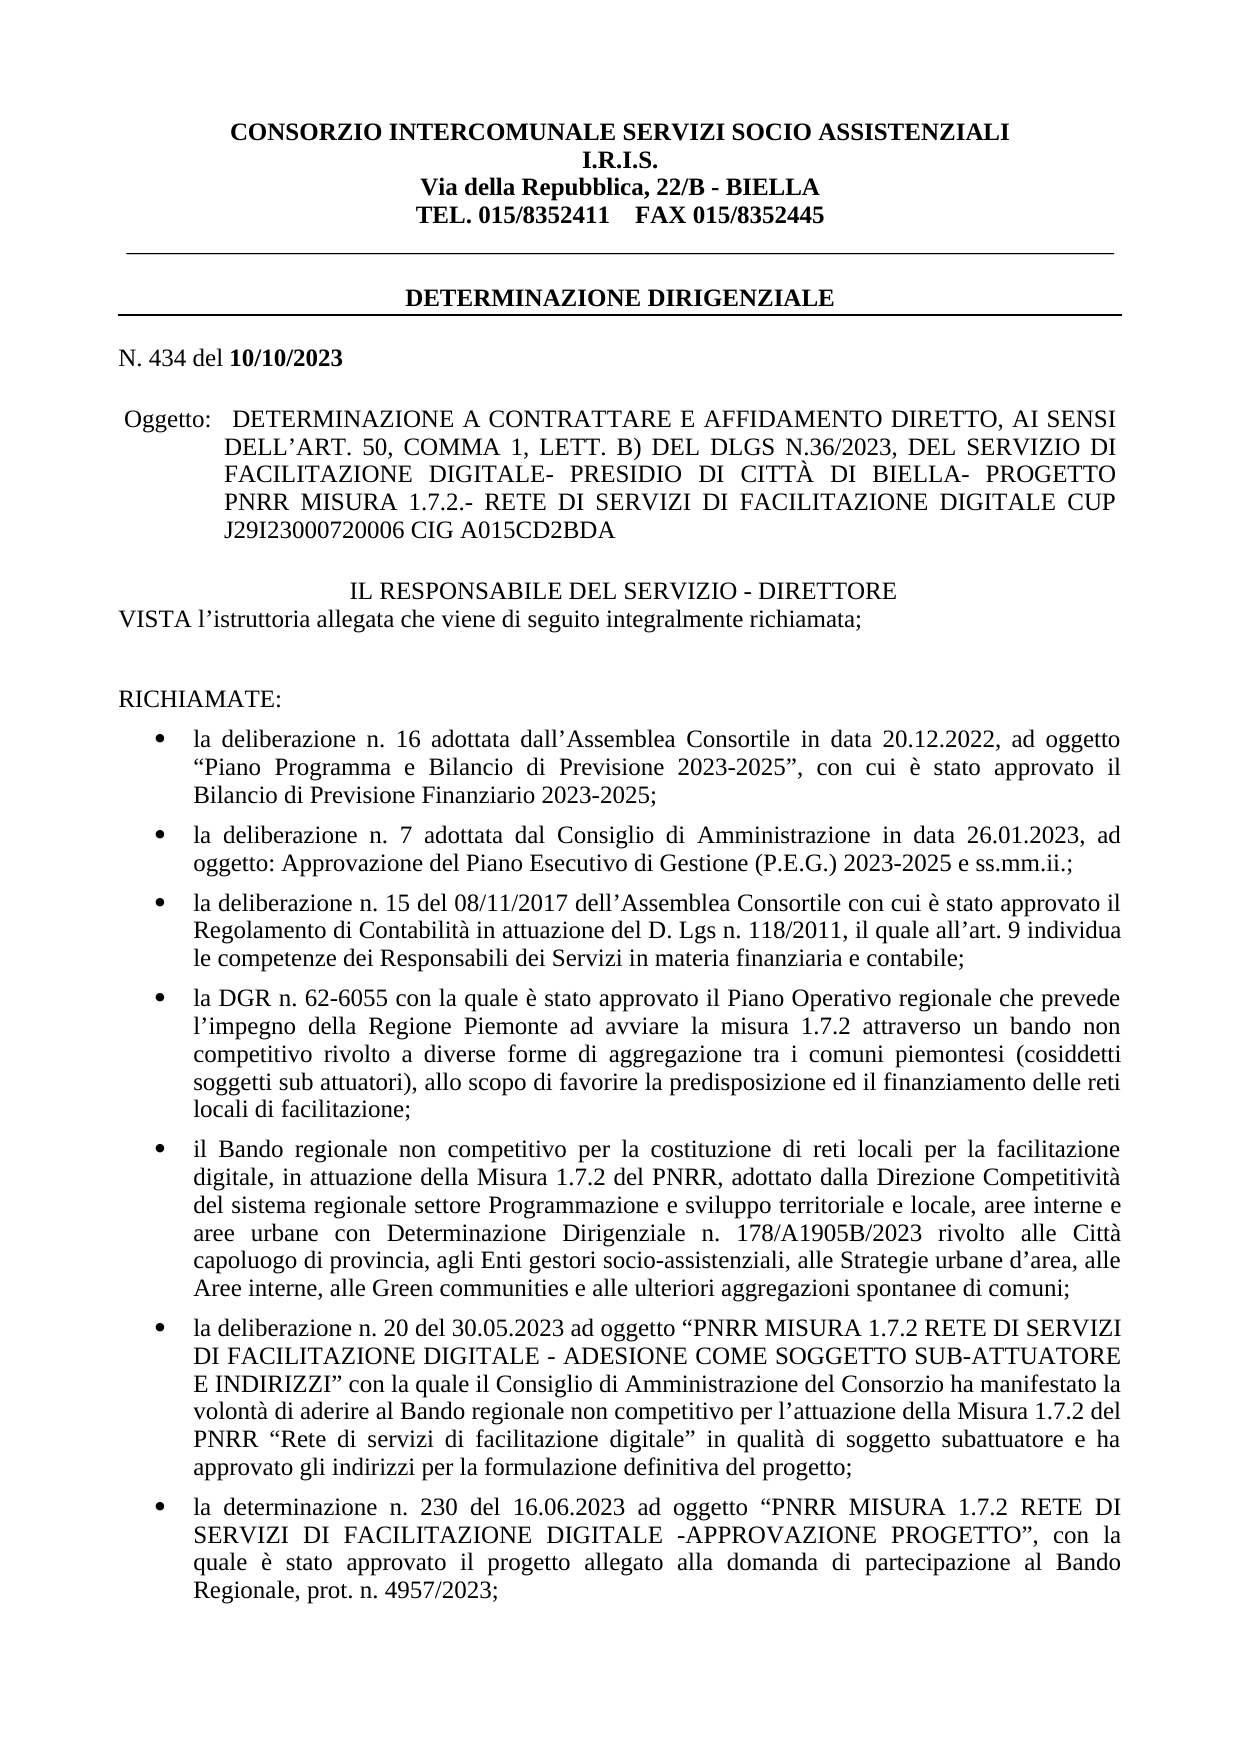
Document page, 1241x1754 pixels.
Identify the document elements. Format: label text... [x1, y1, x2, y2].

list la deliberazione n. 20 del 30.05.2023 ad oggetto “PNRR MISURA 1.7.2 RETE DI SERVIZI DI FACILITAZIONE DIGITALE - ADESIONE COME SOGGETTO SUB-ATTUATORE E INDIRIZZI” con la quale il Consiglio di Amministrazione del Consorzio ha manifestato la volontà di aderire al Bando regionale non competitivo per l’attuazione della Misura 1.7.2 del PNRR “Rete di servizi di facilitazione digitale” in qualità di soggetto subattuatore e ha approvato gli indirizzi per la formulazione definitiva del progetto; [156, 1314, 1122, 1481]
list la deliberazione n. 16 adottata dall’Assemblea Consortile in data 20.12.2022, ad oggetto “Piano Programma e Bilancio di Previsione 2023-2025”, con cui è stato approvato il Bilancio di Previsione Finanziario 2023-2025; [156, 725, 1122, 808]
list la deliberazione n. 7 adottata dal Consiglio di Amministrazione in data 26.01.2023, ad oggetto: Approvazione del Piano Esecutivo di Gestione (P.E.G.) 2023-2025 e ss.mm.ii.; [156, 821, 1122, 876]
text VISTA l’istruttoria allegata che viene di seguito integralmente richiamata; [118, 605, 1122, 632]
list la DGR n. 62-6055 con la quale è stato approvato il Piano Operativo regionale che prevede l’impegno della Regione Piemonte ad avviare la misura 1.7.2 attraverso un bando non competitivo rivolto a diverse forme di aggregazione tra i comuni piemontesi (cosiddetti soggetti sub attuatori), allo scopo di favorire la predisposizione ed il finanziamento delle reti locali di facilitazione; [156, 984, 1122, 1123]
text IL RESPONSABILE DEL SERVIZIO - DIRETTORE [118, 577, 1122, 605]
table_header DETERMINAZIONE A CONTRATTARE E AFFIDAMENTO DIRETTO, AI SENSI DELL’ART. 50, COMMA 1, LETT. B) DEL DLGS N.36/2023, DEL SERVIZIO DI FACILITAZIONE DIGITALE- PRESIDIO DI CITTÀ DI BIELLA- PROGETTO PNRR MISURA 1.7.2.- RETE DI SERVIZI DI FACILITAZIONE DIGITALE CUP J29I23000720006 CIG A015CD2BDA [218, 399, 1123, 549]
list la deliberazione n. 15 del 08/11/2017 dell’Assemblea Consortile con cui è stato approvato il Regolamento di Contabilità in attuazione del D. Lgs n. 118/2011, il quale all’art. 9 individua le competenze dei Responsabili dei Servizi in materia finanziaria e contabile; [156, 889, 1122, 972]
table_header Oggetto: [118, 399, 218, 549]
text Via della Repubblica, 22/B - BIELLA [118, 173, 1122, 201]
text RICHIAMATE: [118, 685, 1122, 713]
text TEL. 015/8352411 FAX 015/8352445 [118, 201, 1122, 229]
text I.R.I.S. [118, 146, 1122, 173]
text N. 434 del 10/10/2023 [118, 344, 1122, 372]
text _______________________________________________________________________________ [118, 229, 1122, 257]
text CONSORZIO INTERCOMUNALE SERVIZI SOCIO ASSISTENZIALI [118, 118, 1122, 146]
list il Bando regionale non competitivo per la costituzione di reti locali per la facilitazione digitale, in attuazione della Misura 1.7.2 del PNRR, adottato dalla Direzione Competitività del sistema regionale settore Programmazione e sviluppo territoriale e locale, aree interne e aree urbane con Determinazione Dirigenziale n. 178/A1905B/2023 rivolto alle Città capoluogo di provincia, agli Enti gestori socio-assistenziali, alle Strategie urbane d’area, alle Aree interne, alle Green communities e alle ulteriori aggregazioni spontanee di comuni; [156, 1136, 1122, 1302]
list la determinazione n. 230 del 16.06.2023 ad oggetto “PNRR MISURA 1.7.2 RETE DI SERVIZI DI FACILITAZIONE DIGITALE -APPROVAZIONE PROGETTO”, con la quale è stato approvato il progetto allegato alla domanda di partecipazione al Bando Regionale, prot. n. 4957/2023; [156, 1493, 1122, 1604]
text DETERMINAZIONE DIRIGENZIALE [118, 284, 1122, 314]
